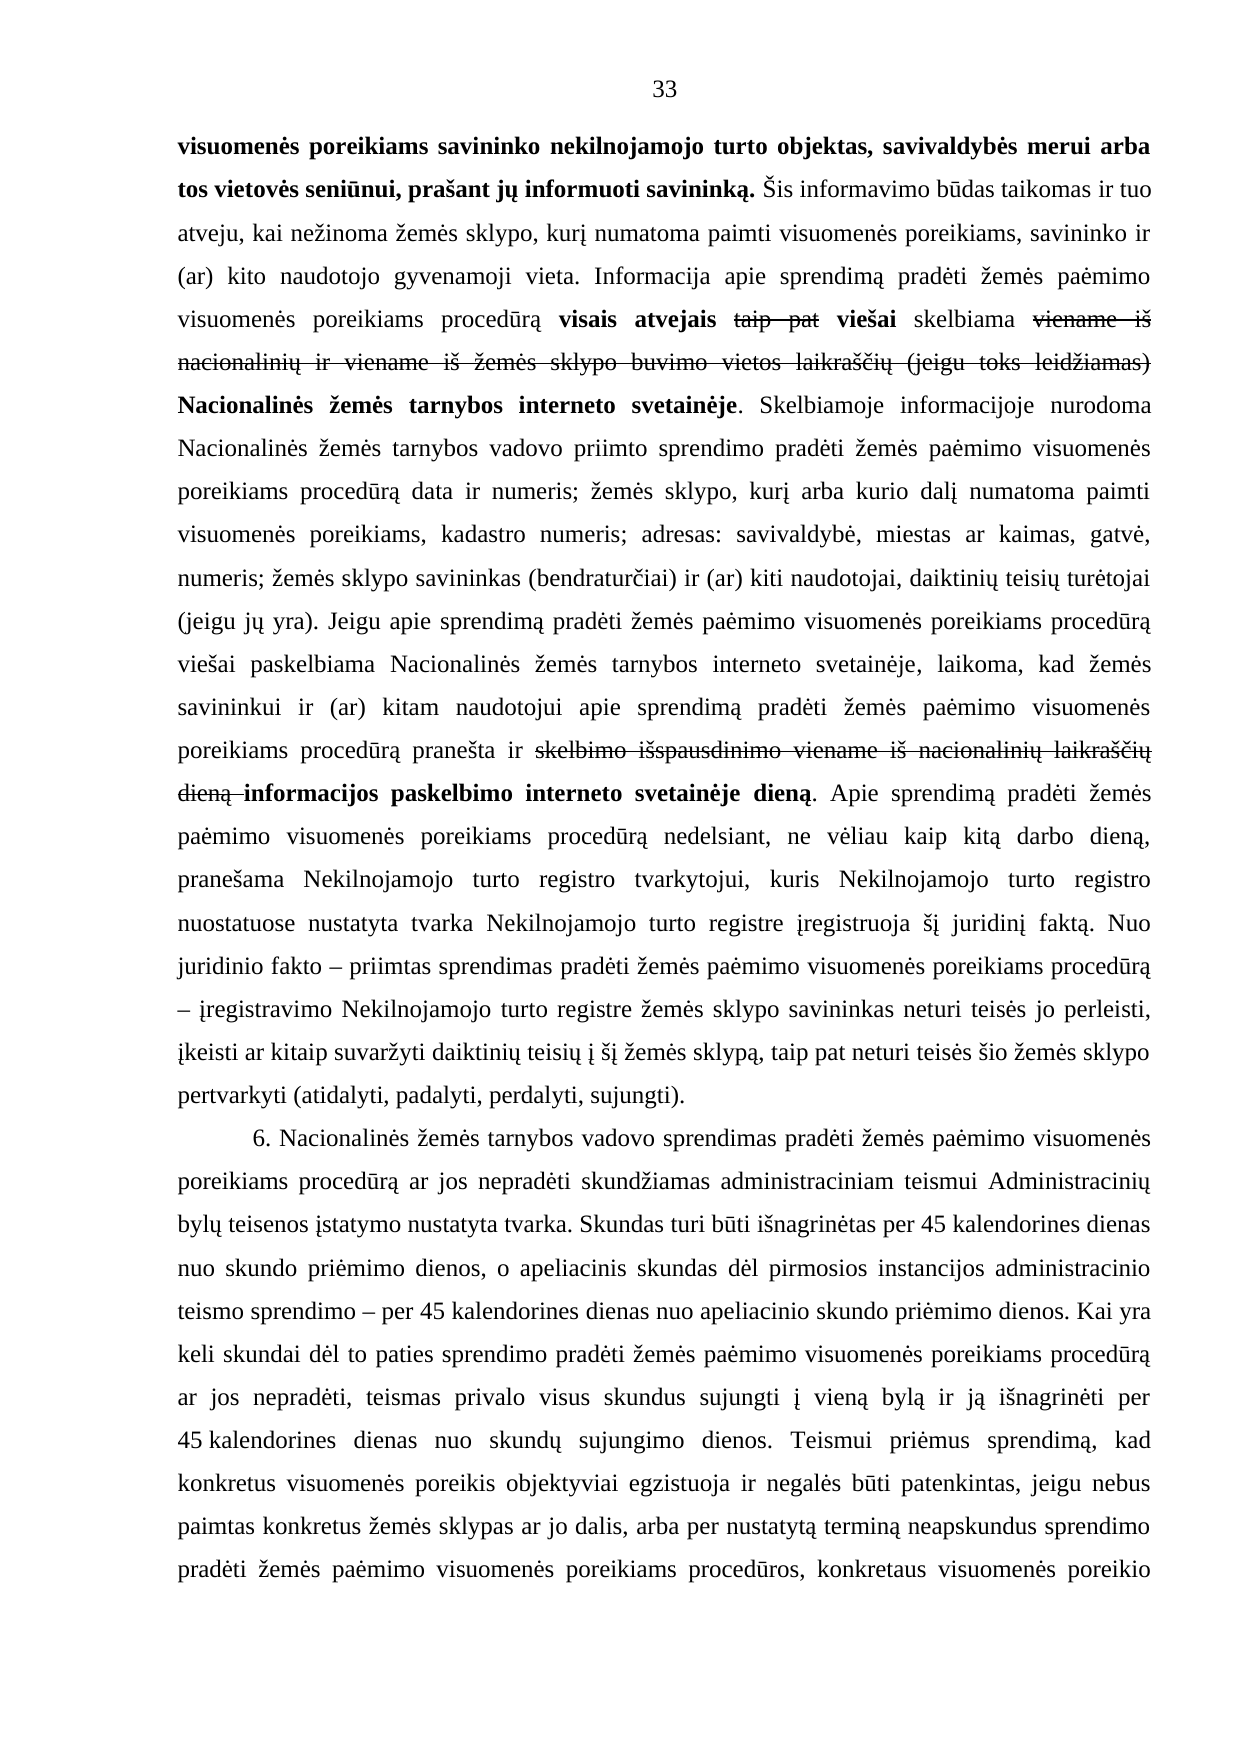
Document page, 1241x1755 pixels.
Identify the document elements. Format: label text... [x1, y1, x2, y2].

text 6. Nacionalinės žemės tarnybos vadovo sprendimas pradėti žemės paėmimo visuomenės poreikiams procedūrą ar jos nepradėti skundžiamas administraciniam teismui Administracinių bylų teisenos įstatymo nustatyta tvarka. Skundas turi būti išnagrinėtas per 45 kalendorines dienas nuo skundo priėmimo dienos, o apeliacinis skundas dėl pirmosios instancijos administracinio teismo sprendimo – per 45 kalendorines dienas nuo apeliacinio skundo priėmimo dienos. Kai yra keli skundai dėl to paties sprendimo pradėti žemės paėmimo visuomenės poreikiams procedūrą ar jos nepradėti, teismas privalo visus skundus sujungti į vieną bylą ir ją išnagrinėti per 45 kalendorines dienas nuo skundų sujungimo dienos. Teismui priėmus sprendimą, kad konkretus visuomenės poreikis objektyviai egzistuoja ir negalės būti patenkintas, jeigu nebus paimtas konkretus žemės sklypas ar jo dalis, arba per nustatytą terminą neapskundus sprendimo pradėti žemės paėmimo visuomenės poreikiams procedūros, konkretaus visuomenės poreikio [177, 1123, 1152, 1583]
text visuomenės poreikiams savininko nekilnojamojo turto objektas, savivaldybės merui arba tos vietovės seniūnui, prašant jų informuoti savininką. Šis informavimo būdas taikomas ir tuo atveju, kai nežinoma žemės sklypo, kurį numatoma paimti visuomenės poreikiams, savininko ir (ar) kito naudotojo gyvenamoji vieta. Informacija apie sprendimą pradėti žemės paėmimo visuomenės poreikiams procedūrą visais atvejais taip pat viešai skelbiama viename iš nacionalinių ir viename iš žemės sklypo buvimo vietos laikraščių (jeigu toks leidžiamas) Nacionalinės žemės tarnybos interneto svetainėje. Skelbiamoje informacijoje nurodoma Nacionalinės žemės tarnybos vadovo priimto sprendimo pradėti žemės paėmimo visuomenės poreikiams procedūrą data ir numeris; žemės sklypo, kurį arba kurio dalį numatoma paimti visuomenės poreikiams, kadastro numeris; adresas: savivaldybė, miestas ar kaimas, gatvė, numeris; žemės sklypo savininkas (bendraturčiai) ir (ar) kiti naudotojai, daiktinių teisių turėtojai (jeigu jų yra). Jeigu apie sprendimą pradėti žemės paėmimo visuomenės poreikiams procedūrą viešai paskelbiama Nacionalinės žemės tarnybos interneto svetainėje, laikoma, kad žemės savininkui ir (ar) kitam naudotojui apie sprendimą pradėti žemės paėmimo visuomenės poreikiams procedūrą pranešta ir skelbimo išspausdinimo viename iš nacionalinių laikraščių dieną informacijos paskelbimo interneto svetainėje dieną. Apie sprendimą pradėti žemės paėmimo visuomenės poreikiams procedūrą nedelsiant, ne vėliau kaip kitą darbo dieną, pranešama Nekilnojamojo turto registro tvarkytojui, kuris Nekilnojamojo turto registro nuostatuose nustatyta tvarka Nekilnojamojo turto registre įregistruoja šį juridinį faktą. Nuo juridinio fakto – priimtas sprendimas pradėti žemės paėmimo visuomenės poreikiams procedūrą – įregistravimo Nekilnojamojo turto registre žemės sklypo savininkas neturi teisės jo perleisti, įkeisti ar kitaip suvaržyti daiktinių teisių į šį žemės sklypą, taip pat neturi teisės šio žemės sklypo pertvarkyti (atidalyti, padalyti, perdalyti, sujungti). [177, 131, 1152, 1109]
